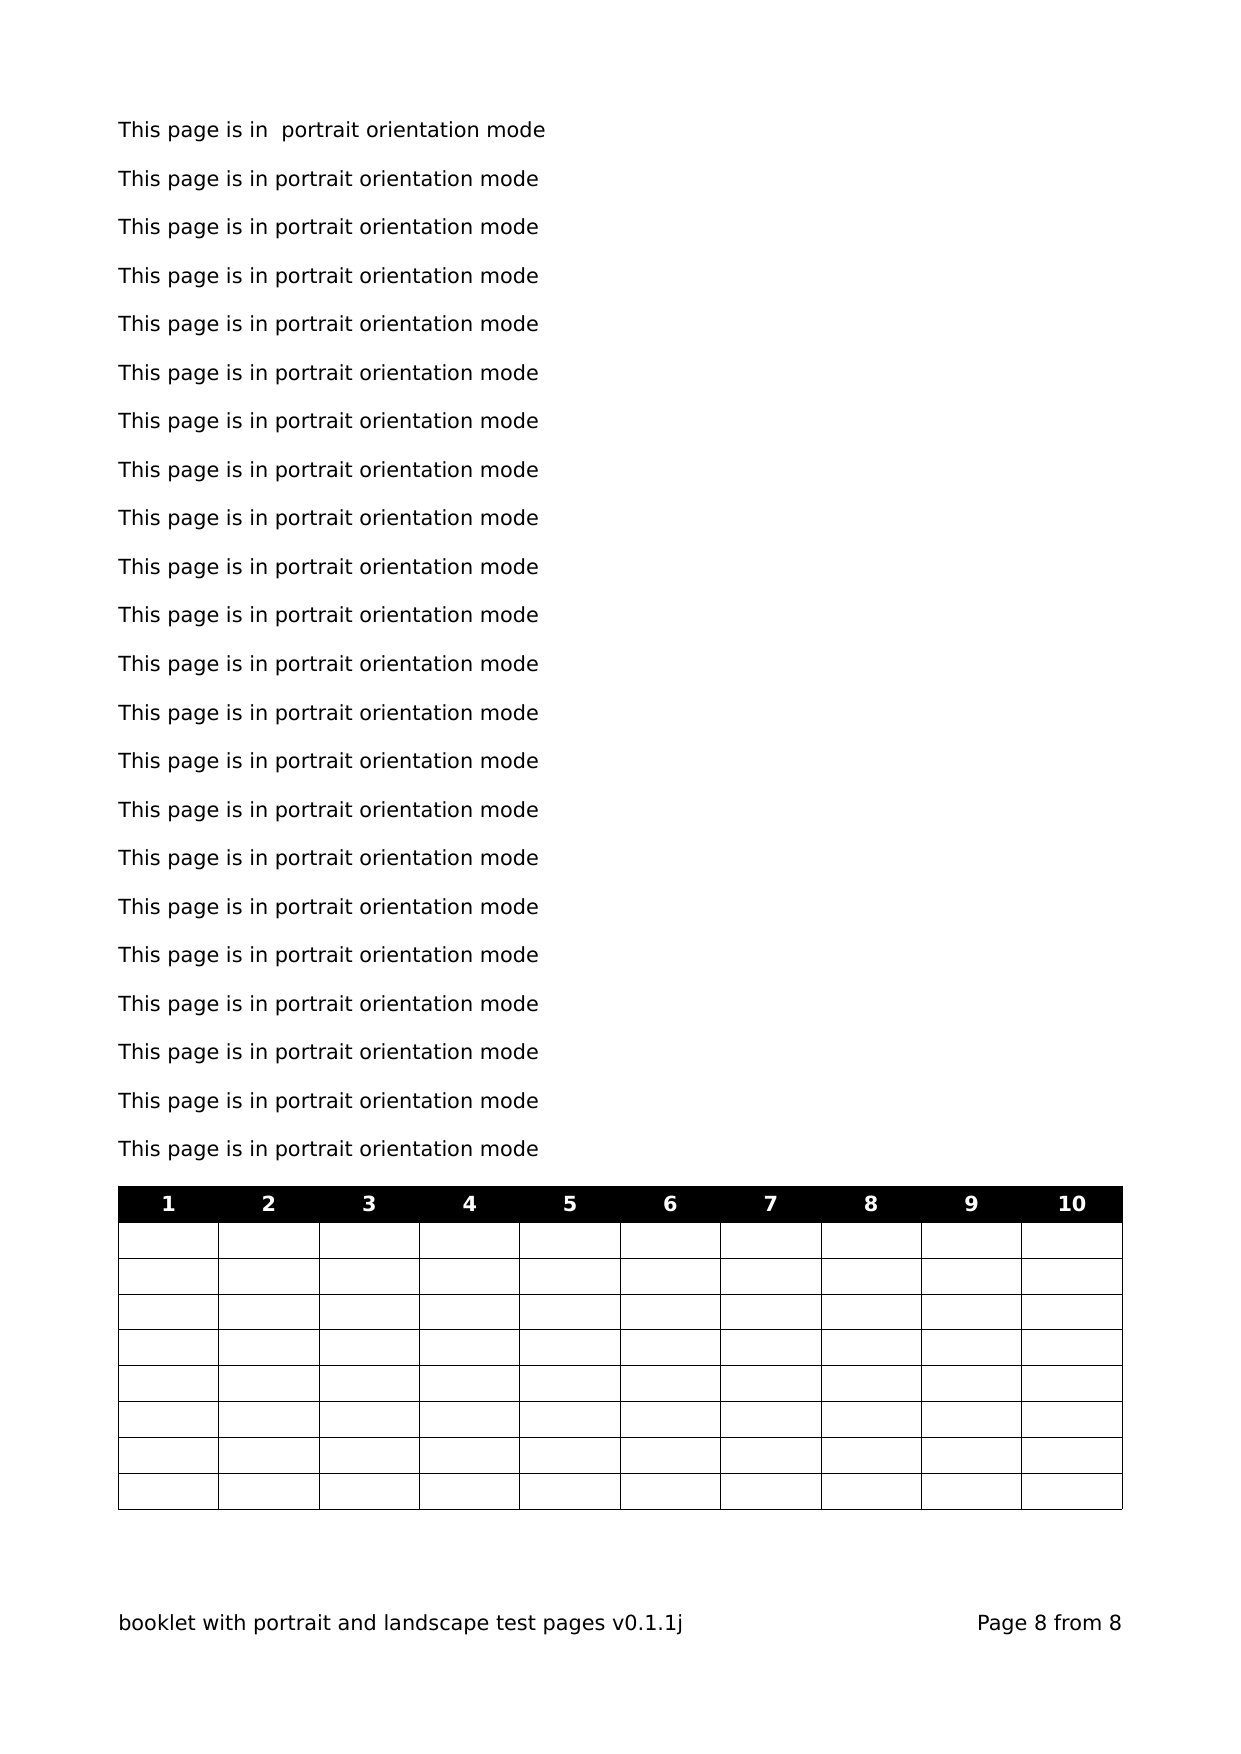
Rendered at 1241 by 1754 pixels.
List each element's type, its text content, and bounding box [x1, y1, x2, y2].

table_cell [119, 1474, 218, 1508]
table_cell [119, 1438, 218, 1473]
table_cell [219, 1259, 319, 1293]
table_header 7 [721, 1187, 821, 1222]
table_cell [119, 1402, 218, 1437]
table_cell [219, 1330, 319, 1365]
table_cell [922, 1366, 1021, 1401]
table_cell [922, 1259, 1021, 1293]
text This page is in portrait orientation mode [118, 1137, 1122, 1162]
table_cell [922, 1474, 1021, 1508]
table_cell [822, 1330, 921, 1365]
table_cell [822, 1438, 921, 1473]
text This page is in portrait orientation mode [118, 992, 1122, 1016]
table_cell [721, 1330, 821, 1365]
table_header 1 [119, 1187, 218, 1222]
text This page is in portrait orientation mode [118, 118, 1122, 142]
table_cell [119, 1330, 218, 1365]
table_cell [1022, 1330, 1122, 1365]
table_cell [1022, 1295, 1122, 1329]
table_cell [320, 1223, 419, 1258]
table_cell [520, 1438, 620, 1473]
table_cell [119, 1259, 218, 1293]
table_header 8 [822, 1187, 921, 1222]
text This page is in portrait orientation mode [118, 167, 1122, 191]
table_cell [219, 1474, 319, 1508]
text This page is in portrait orientation mode [118, 506, 1122, 531]
text This page is in portrait orientation mode [118, 846, 1122, 871]
table_cell [822, 1223, 921, 1258]
table_cell [420, 1402, 519, 1437]
table_header 10 [1022, 1187, 1122, 1222]
table_cell [1022, 1366, 1122, 1401]
table_cell [320, 1474, 419, 1508]
text This page is in portrait orientation mode [118, 749, 1122, 773]
table_cell [922, 1295, 1021, 1329]
table_cell [520, 1223, 620, 1258]
table_cell [420, 1330, 519, 1365]
table_cell [219, 1402, 319, 1437]
text This page is in portrait orientation mode [118, 652, 1122, 676]
table_cell [320, 1295, 419, 1329]
table_header 6 [621, 1187, 720, 1222]
table_cell [621, 1259, 720, 1293]
table_cell [621, 1295, 720, 1329]
table_cell [219, 1438, 319, 1473]
table_cell [320, 1259, 419, 1293]
table_cell [320, 1330, 419, 1365]
table_cell [721, 1223, 821, 1258]
table_cell [1022, 1402, 1122, 1437]
table_cell [420, 1474, 519, 1508]
table_cell [420, 1295, 519, 1329]
table_cell [721, 1474, 821, 1508]
table_cell [721, 1366, 821, 1401]
text This page is in portrait orientation mode [118, 312, 1122, 337]
table_header 5 [520, 1187, 620, 1222]
table_cell [420, 1259, 519, 1293]
table_cell [621, 1402, 720, 1437]
table_cell [520, 1474, 620, 1508]
table_cell [119, 1366, 218, 1401]
table_cell [320, 1402, 419, 1437]
text This page is in portrait orientation mode [118, 361, 1122, 385]
table_cell [320, 1366, 419, 1401]
text This page is in portrait orientation mode [118, 458, 1122, 482]
table_header 2 [219, 1187, 319, 1222]
table_cell [520, 1295, 620, 1329]
table_cell [219, 1366, 319, 1401]
table_cell [520, 1402, 620, 1437]
table_cell [721, 1402, 821, 1437]
text This page is in portrait orientation mode [118, 603, 1122, 628]
table_header 4 [420, 1187, 519, 1222]
table_cell [822, 1259, 921, 1293]
table_cell [621, 1366, 720, 1401]
table_cell [420, 1438, 519, 1473]
table_cell [520, 1259, 620, 1293]
table_cell [922, 1223, 1021, 1258]
text This page is in portrait orientation mode [118, 555, 1122, 579]
table_cell [922, 1438, 1021, 1473]
table_cell [621, 1330, 720, 1365]
text This page is in portrait orientation mode [118, 701, 1122, 725]
text This page is in portrait orientation mode [118, 798, 1122, 822]
table_cell [1022, 1438, 1122, 1473]
table_cell [922, 1330, 1021, 1365]
text This page is in portrait orientation mode [118, 895, 1122, 919]
table_cell [721, 1438, 821, 1473]
table_cell [721, 1295, 821, 1329]
table_cell [1022, 1474, 1122, 1508]
text This page is in portrait orientation mode [118, 943, 1122, 968]
table_cell [822, 1474, 921, 1508]
table_cell [1022, 1259, 1122, 1293]
table_header 3 [320, 1187, 419, 1222]
text This page is in portrait orientation mode [118, 1040, 1122, 1065]
text This page is in portrait orientation mode [118, 1089, 1122, 1113]
table_cell [520, 1366, 620, 1401]
table_cell [320, 1438, 419, 1473]
table_cell [621, 1474, 720, 1508]
table_cell [621, 1223, 720, 1258]
table_cell [520, 1330, 620, 1365]
table_header 9 [922, 1187, 1021, 1222]
table_cell [119, 1295, 218, 1329]
text This page is in portrait orientation mode [118, 409, 1122, 434]
table_cell [219, 1223, 319, 1258]
text This page is in portrait orientation mode [118, 264, 1122, 288]
table_cell [1022, 1223, 1122, 1258]
table_cell [420, 1223, 519, 1258]
table_cell [721, 1259, 821, 1293]
table_cell [822, 1366, 921, 1401]
table_cell [119, 1223, 218, 1258]
table_cell [822, 1295, 921, 1329]
text This page is in portrait orientation mode [118, 215, 1122, 239]
table_cell [420, 1366, 519, 1401]
table_cell [621, 1438, 720, 1473]
table_cell [219, 1295, 319, 1329]
table_cell [922, 1402, 1021, 1437]
table_cell [822, 1402, 921, 1437]
